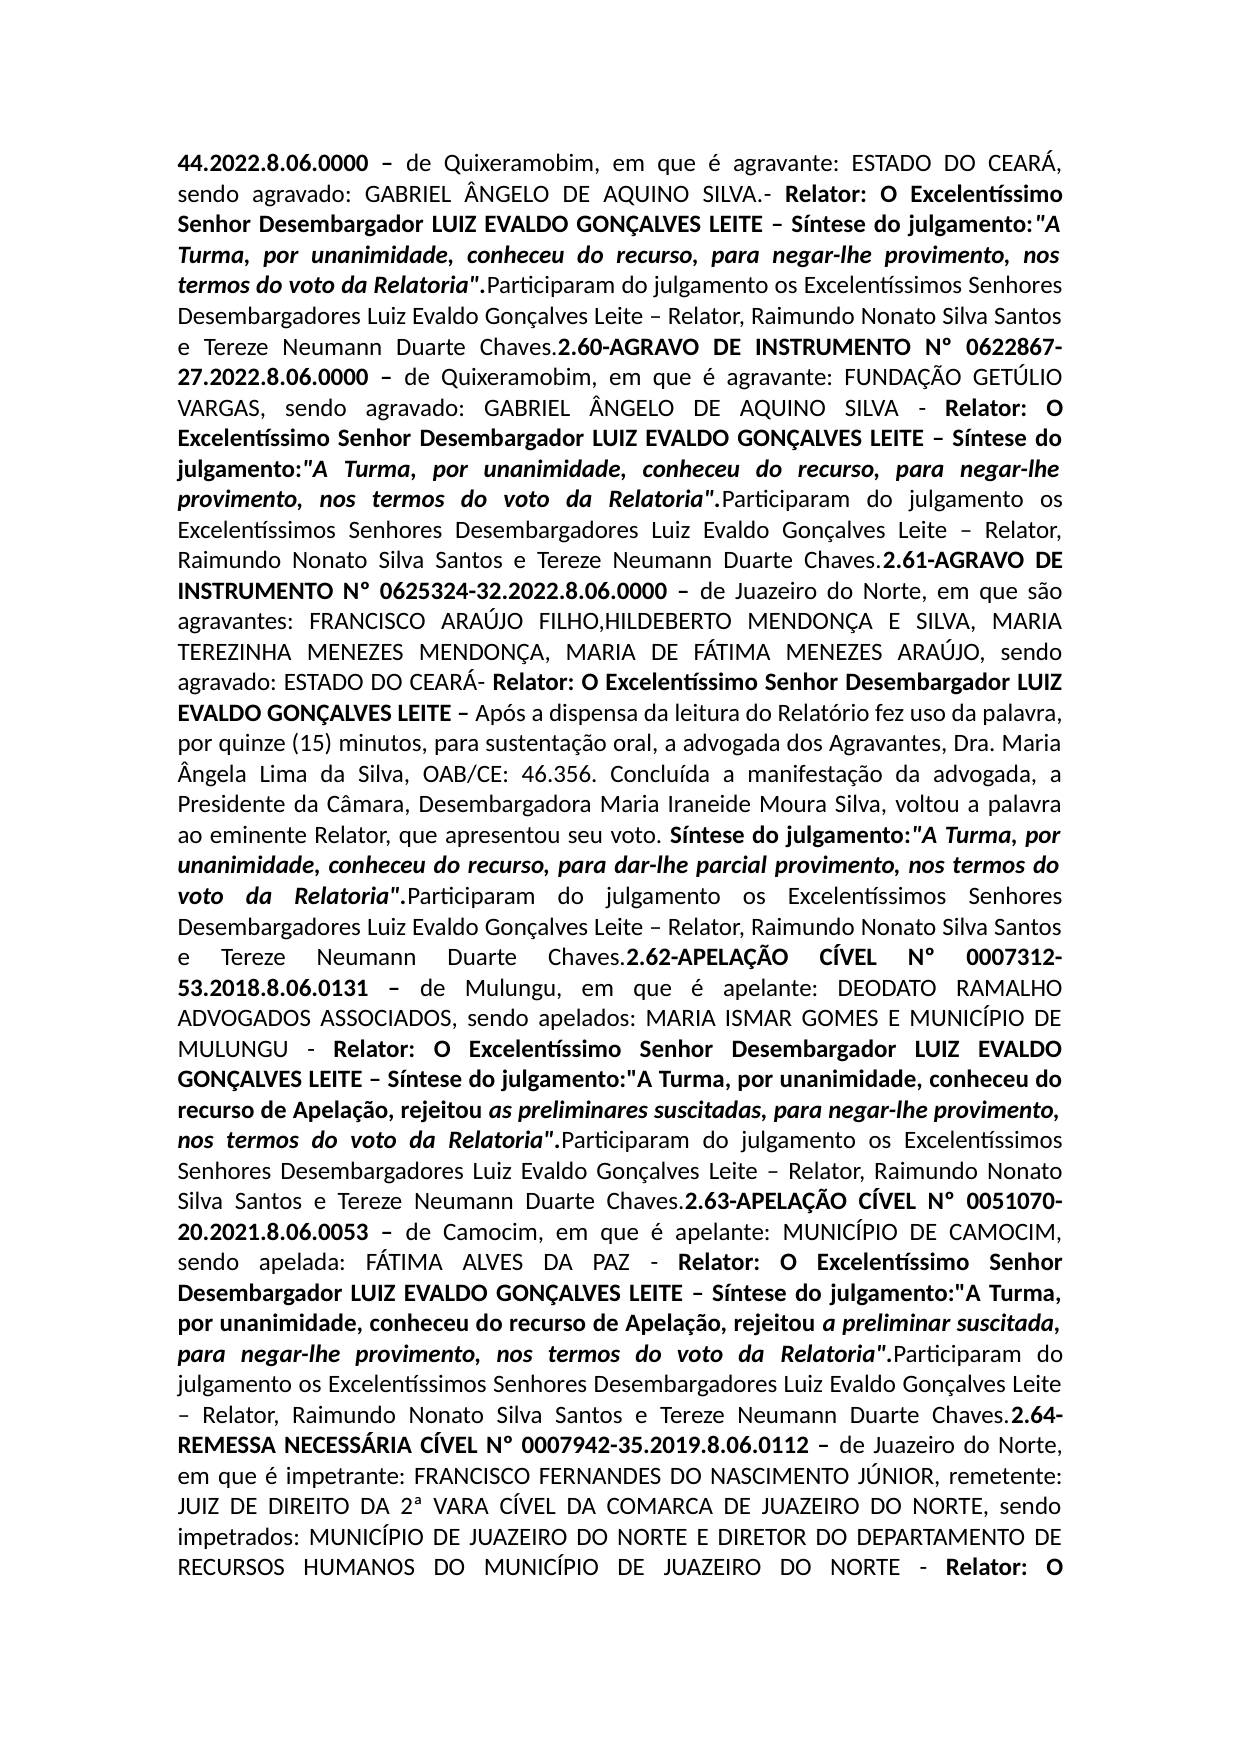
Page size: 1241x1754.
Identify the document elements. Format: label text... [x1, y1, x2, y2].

text 44.2022.8.06.0000 – de Quixeramobim, em que é agravante: ESTADO DO CEARÁ, sendo agravado: GABRIEL ÂNGELO DE AQUINO SILVA.- Relator: O Excelentíssimo Senhor Desembargador LUIZ EVALDO GONÇALVES LEITE – Síntese do julgamento:"A Turma, por unanimidade, conheceu do recurso, para negar-lhe provimento, nos termos do voto da Relatoria".Participaram do julgamento os Excelentíssimos Senhores Desembargadores Luiz Evaldo Gonçalves Leite – Relator, Raimundo Nonato Silva Santos e Tereze Neumann Duarte Chaves.2.60-AGRAVO DE INSTRUMENTO Nº 0622867-27.2022.8.06.0000 – de Quixeramobim, em que é agravante: FUNDAÇÃO GETÚLIO VARGAS, sendo agravado: GABRIEL ÂNGELO DE AQUINO SILVA - Relator: O Excelentíssimo Senhor Desembargador LUIZ EVALDO GONÇALVES LEITE – Síntese do julgamento:"A Turma, por unanimidade, conheceu do recurso, para negar-lhe provimento, nos termos do voto da Relatoria".Participaram do julgamento os Excelentíssimos Senhores Desembargadores Luiz Evaldo Gonçalves Leite – Relator, Raimundo Nonato Silva Santos e Tereze Neumann Duarte Chaves.2.61-AGRAVO DE INSTRUMENTO Nº 0625324-32.2022.8.06.0000 – de Juazeiro do Norte, em que são agravantes: FRANCISCO ARAÚJO FILHO,HILDEBERTO MENDONÇA E SILVA, MARIA TEREZINHA MENEZES MENDONÇA, MARIA DE FÁTIMA MENEZES ARAÚJO, sendo agravado: ESTADO DO CEARÁ- Relator: O Excelentíssimo Senhor Desembargador LUIZ EVALDO GONÇALVES LEITE – Após a dispensa da leitura do Relatório fez uso da palavra, por quinze (15) minutos, para sustentação oral, a advogada dos Agravantes, Dra. Maria Ângela Lima da Silva, OAB/CE: 46.356. Concluída a manifestação da advogada, a Presidente da Câmara, Desembargadora Maria Iraneide Moura Silva, voltou a palavra ao eminente Relator, que apresentou seu voto. Síntese do julgamento:"A Turma, por unanimidade, conheceu do recurso, para dar-lhe parcial provimento, nos termos do voto da Relatoria".Participaram do julgamento os Excelentíssimos Senhores Desembargadores Luiz Evaldo Gonçalves Leite – Relator, Raimundo Nonato Silva Santos e Tereze Neumann Duarte Chaves.2.62-APELAÇÃO CÍVEL Nº 0007312-53.2018.8.06.0131 – de Mulungu, em que é apelante: DEODATO RAMALHO ADVOGADOS ASSOCIADOS, sendo apelados: MARIA ISMAR GOMES E MUNICÍPIO DE MULUNGU - Relator: O Excelentíssimo Senhor Desembargador LUIZ EVALDO GONÇALVES LEITE – Síntese do julgamento:"A Turma, por unanimidade, conheceu do recurso de Apelação, rejeitou as preliminares suscitadas, para negar-lhe provimento, nos termos do voto da Relatoria".Participaram do julgamento os Excelentíssimos Senhores Desembargadores Luiz Evaldo Gonçalves Leite – Relator, Raimundo Nonato Silva Santos e Tereze Neumann Duarte Chaves.2.63-APELAÇÃO CÍVEL Nº 0051070-20.2021.8.06.0053 – de Camocim, em que é apelante: MUNICÍPIO DE CAMOCIM, sendo apelada: FÁTIMA ALVES DA PAZ - Relator: O Excelentíssimo Senhor Desembargador LUIZ EVALDO GONÇALVES LEITE – Síntese do julgamento:"A Turma, por unanimidade, conheceu do recurso de Apelação, rejeitou a preliminar suscitada, para negar-lhe provimento, nos termos do voto da Relatoria".Participaram do julgamento os Excelentíssimos Senhores Desembargadores Luiz Evaldo Gonçalves Leite – Relator, Raimundo Nonato Silva Santos e Tereze Neumann Duarte Chaves.2.64-REMESSA NECESSÁRIA CÍVEL Nº 0007942-35.2019.8.06.0112 – de Juazeiro do Norte, em que é impetrante: FRANCISCO FERNANDES DO NASCIMENTO JÚNIOR, remetente: JUIZ DE DIREITO DA 2ª VARA CÍVEL DA COMARCA DE JUAZEIRO DO NORTE, sendo impetrados: MUNICÍPIO DE JUAZEIRO DO NORTE E DIRETOR DO DEPARTAMENTO DE RECURSOS HUMANOS DO MUNICÍPIO DE JUAZEIRO DO NORTE - Relator: O [177, 148, 1063, 1582]
